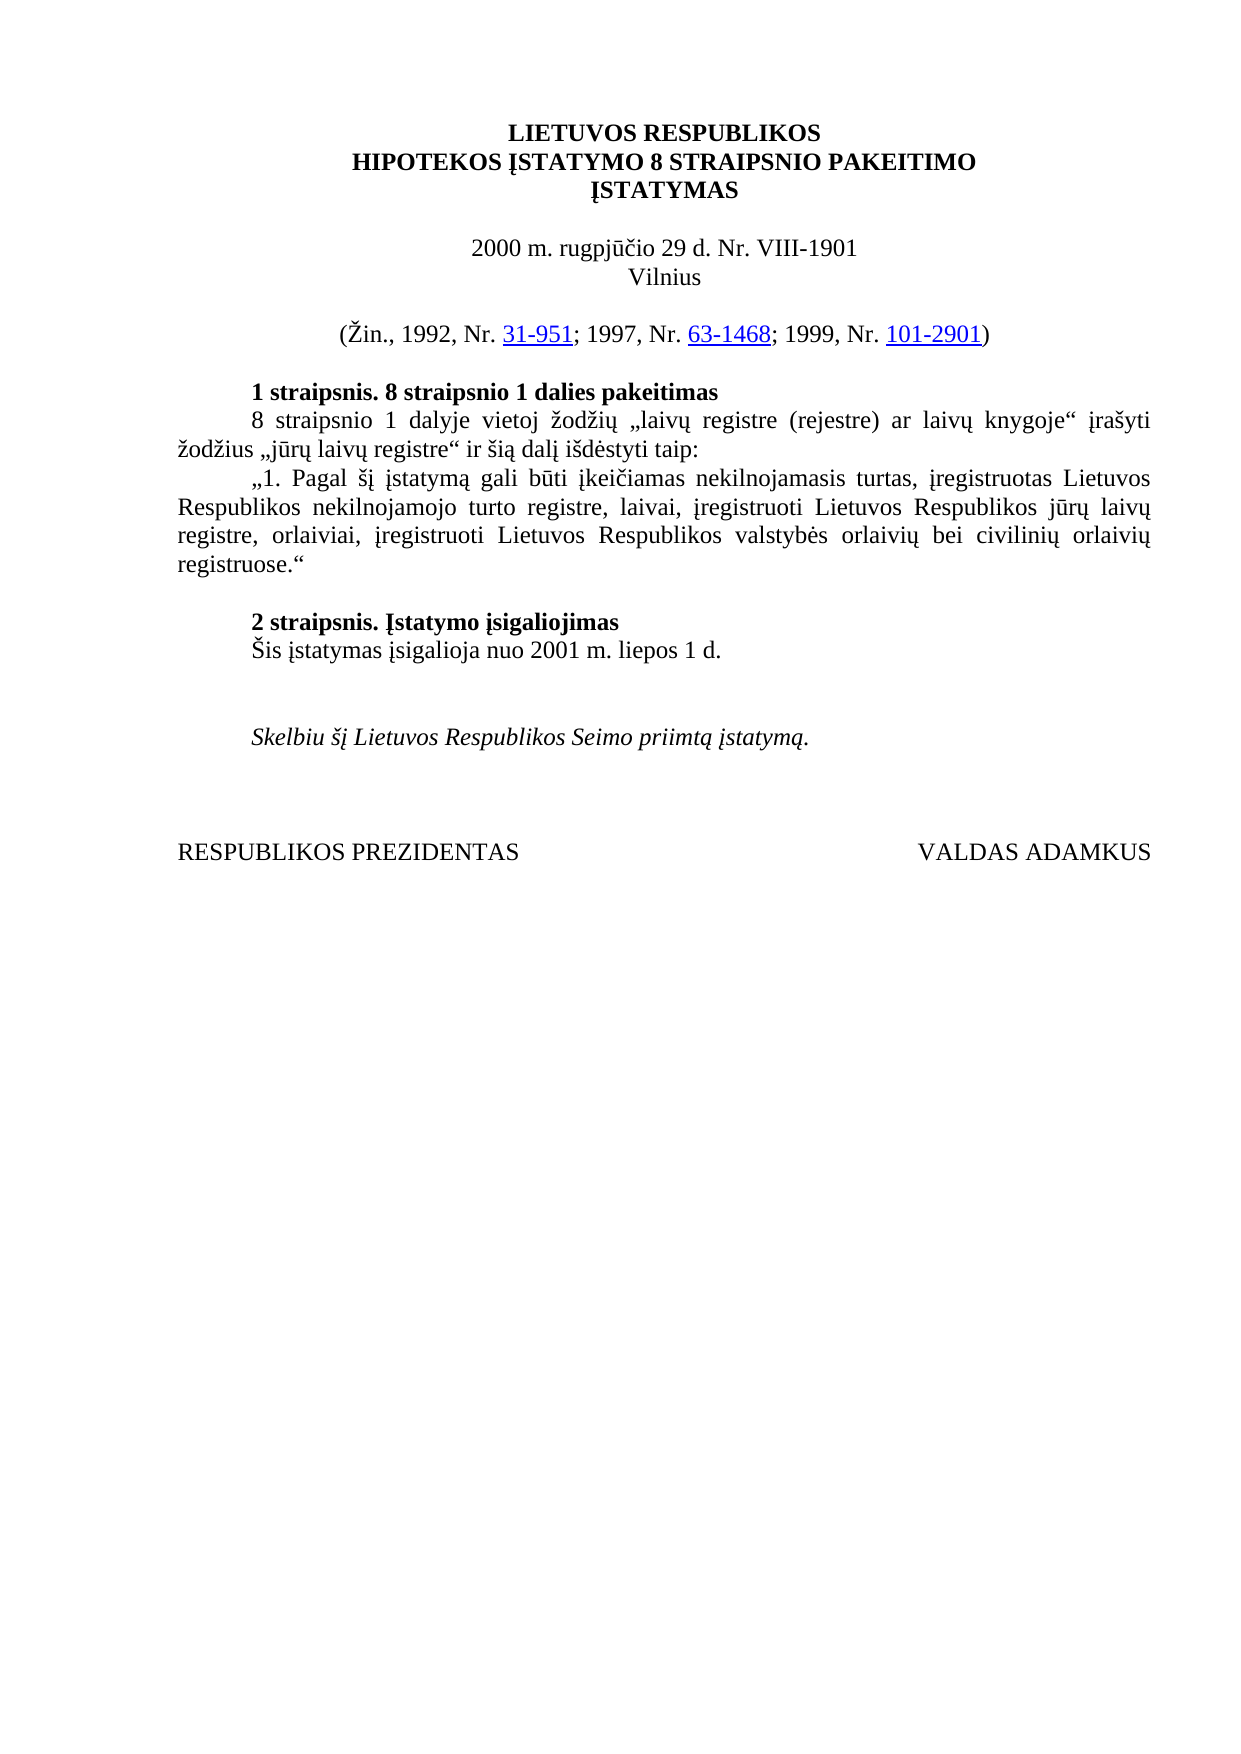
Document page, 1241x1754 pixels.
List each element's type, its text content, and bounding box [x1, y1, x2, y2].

text RESPUBLIKOS PREZIDENTAS VALDAS ADAMKUS [177, 837, 1152, 866]
text Šis įstatymas įsigalioja nuo 2001 m. liepos 1 d. [177, 636, 1152, 664]
text LIETUVOS RESPUBLIKOS [177, 118, 1152, 147]
text (Žin., 1992, Nr. 31-951; 1997, Nr. 63-1468; 1999, Nr. 101-2901) [177, 319, 1152, 348]
text 2000 m. rugpjūčio 29 d. Nr. VIII-1901 [177, 233, 1152, 262]
text Skelbiu šį Lietuvos Respublikos Seimo priimtą įstatymą. [177, 722, 1152, 751]
text 2 straipsnis. Įstatymo įsigaliojimas [177, 607, 1152, 636]
text 8 straipsnio 1 dalyje vietoj žodžių „laivų registre (rejestre) ar laivų knygoje“ įrašyti žodžius „jūrų laivų registre“ ir šią dalį išdėstyti taip: [177, 406, 1152, 463]
text „1. Pagal šį įstatymą gali būti įkeičiamas nekilnojamasis turtas, įregistruotas Lietuvos Respublikos nekilnojamojo turto registre, laivai, įregistruoti Lietuvos Respublikos jūrų laivų registre, orlaiviai, įregistruoti Lietuvos Respublikos valstybės orlaivių bei civilinių orlaivių registruose.“ [177, 463, 1152, 578]
text ĮSTATYMAS [177, 176, 1152, 204]
text HIPOTEKOS ĮSTATYMO 8 STRAIPSNIO PAKEITIMO [177, 147, 1152, 176]
text 1 straipsnis. 8 straipsnio 1 dalies pakeitimas [177, 377, 1152, 406]
text Vilnius [177, 262, 1152, 291]
